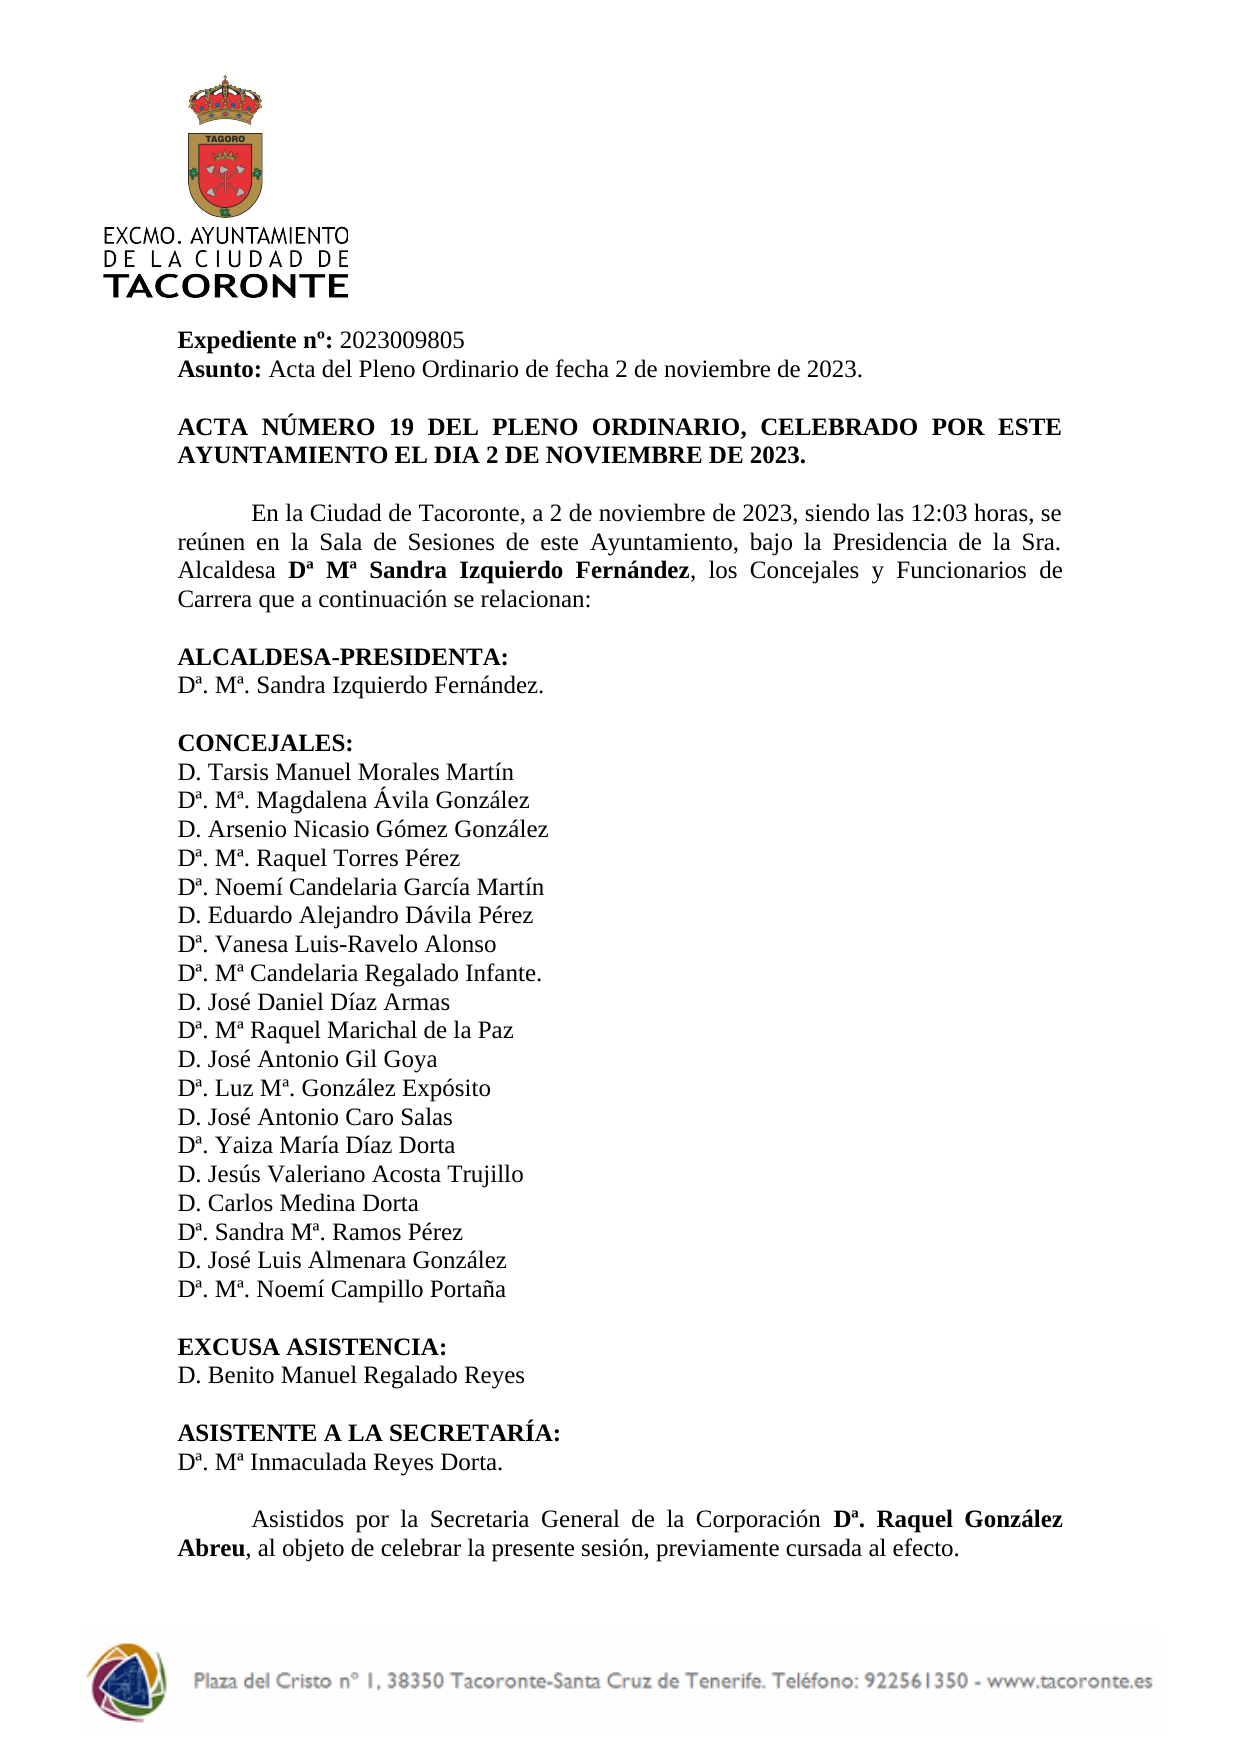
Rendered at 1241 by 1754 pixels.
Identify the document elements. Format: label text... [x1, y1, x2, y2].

text ASISTENTE A LA SECRETARÍA: [177, 1418, 1063, 1447]
text D. Tarsis Manuel Morales Martín [177, 757, 1063, 785]
text ACTA NÚMERO 19 DEL PLENO ORDINARIO, CELEBRADO POR ESTE AYUNTAMIENTO EL DIA 2 DE NOVIEMBRE DE 2023. [177, 412, 1063, 469]
text Dª. Mª. Sandra Izquierdo Fernández. [177, 670, 1063, 699]
text D. Eduardo Alejandro Dávila Pérez [177, 900, 1063, 929]
text D. José Daniel Díaz Armas [177, 987, 1063, 1015]
text Dª. Mª Raquel Marichal de la Paz [177, 1015, 1063, 1044]
text Dª. Noemí Candelaria García Martín [177, 872, 1063, 900]
text Dª. Mª. Magdalena Ávila González [177, 785, 1063, 814]
text EXCUSA ASISTENCIA: [177, 1332, 1063, 1360]
text Dª. Mª Inmaculada Reyes Dorta. [177, 1447, 1063, 1475]
text Dª. Yaiza María Díaz Dorta [177, 1130, 1063, 1159]
text Asistidos por la Secretaria General de la Corporación Dª. Raquel González Abreu, al objeto de celebrar la presente sesión, previamente cursada al efecto. [177, 1504, 1063, 1562]
text Dª. Mª Candelaria Regalado Infante. [177, 958, 1063, 987]
picture [80, 1630, 1163, 1737]
text Dª. Sandra Mª. Ramos Pérez [177, 1217, 1063, 1245]
text D. José Antonio Gil Goya [177, 1044, 1063, 1073]
text D. Benito Manuel Regalado Reyes [177, 1360, 1063, 1389]
text Asunto: Acta del Pleno Ordinario de fecha 2 de noviembre de 2023. [177, 354, 1063, 383]
text Expediente nº: 2023009805 [177, 325, 1063, 354]
text Dª. Mª. Noemí Campillo Portaña [177, 1274, 1063, 1303]
text D. Carlos Medina Dorta [177, 1188, 1063, 1217]
text Dª. Luz Mª. González Expósito [177, 1073, 1063, 1102]
text Dª. Mª. Raquel Torres Pérez [177, 843, 1063, 872]
text ALCALDESA-PRESIDENTA: [177, 642, 1063, 670]
text Dª. Vanesa Luis-Ravelo Alonso [177, 929, 1063, 958]
text D. José Antonio Caro Salas [177, 1102, 1063, 1130]
text D. Arsenio Nicasio Gómez González [177, 814, 1063, 843]
text D. José Luis Almenara González [177, 1245, 1063, 1274]
text En la Ciudad de Tacoronte, a 2 de noviembre de 2023, siendo las 12:03 horas, se reúnen en la Sala de Sesiones de este Ayuntamiento, bajo la Presidencia de la Sra. Alcaldesa Dª Mª Sandra Izquierdo Fernández, los Concejales y Funcionarios de Carrera que a continuación se relacionan: [177, 498, 1063, 613]
text CONCEJALES: [177, 728, 1063, 757]
picture [103, 75, 348, 298]
text D. Jesús Valeriano Acosta Trujillo [177, 1159, 1063, 1188]
